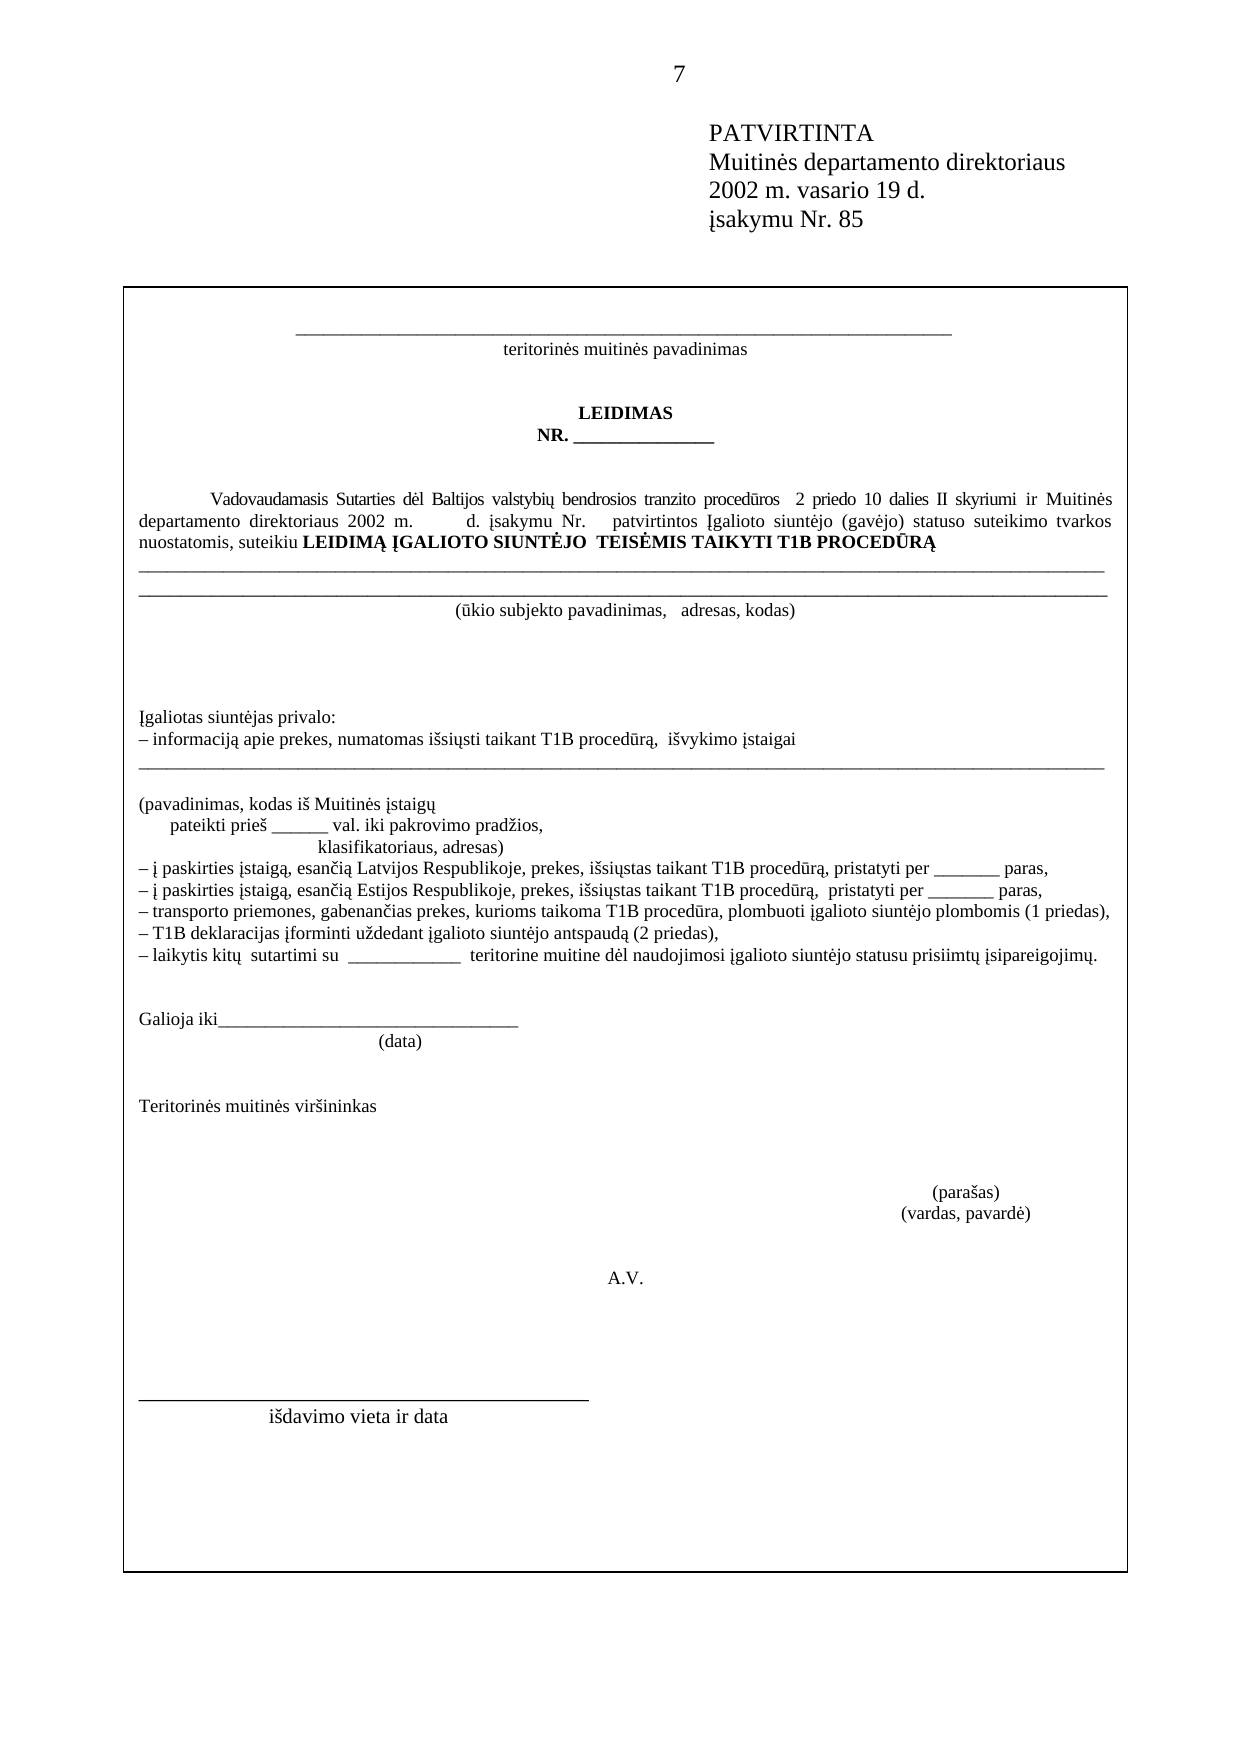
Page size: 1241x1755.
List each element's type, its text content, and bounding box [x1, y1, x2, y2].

text PATVIRTINTA [177, 118, 1181, 147]
text Muitinės departamento direktoriaus [177, 147, 1181, 176]
text 2002 m. vasario 19 d. [177, 176, 1181, 204]
text įsakymu Nr. 85 [177, 204, 1181, 233]
